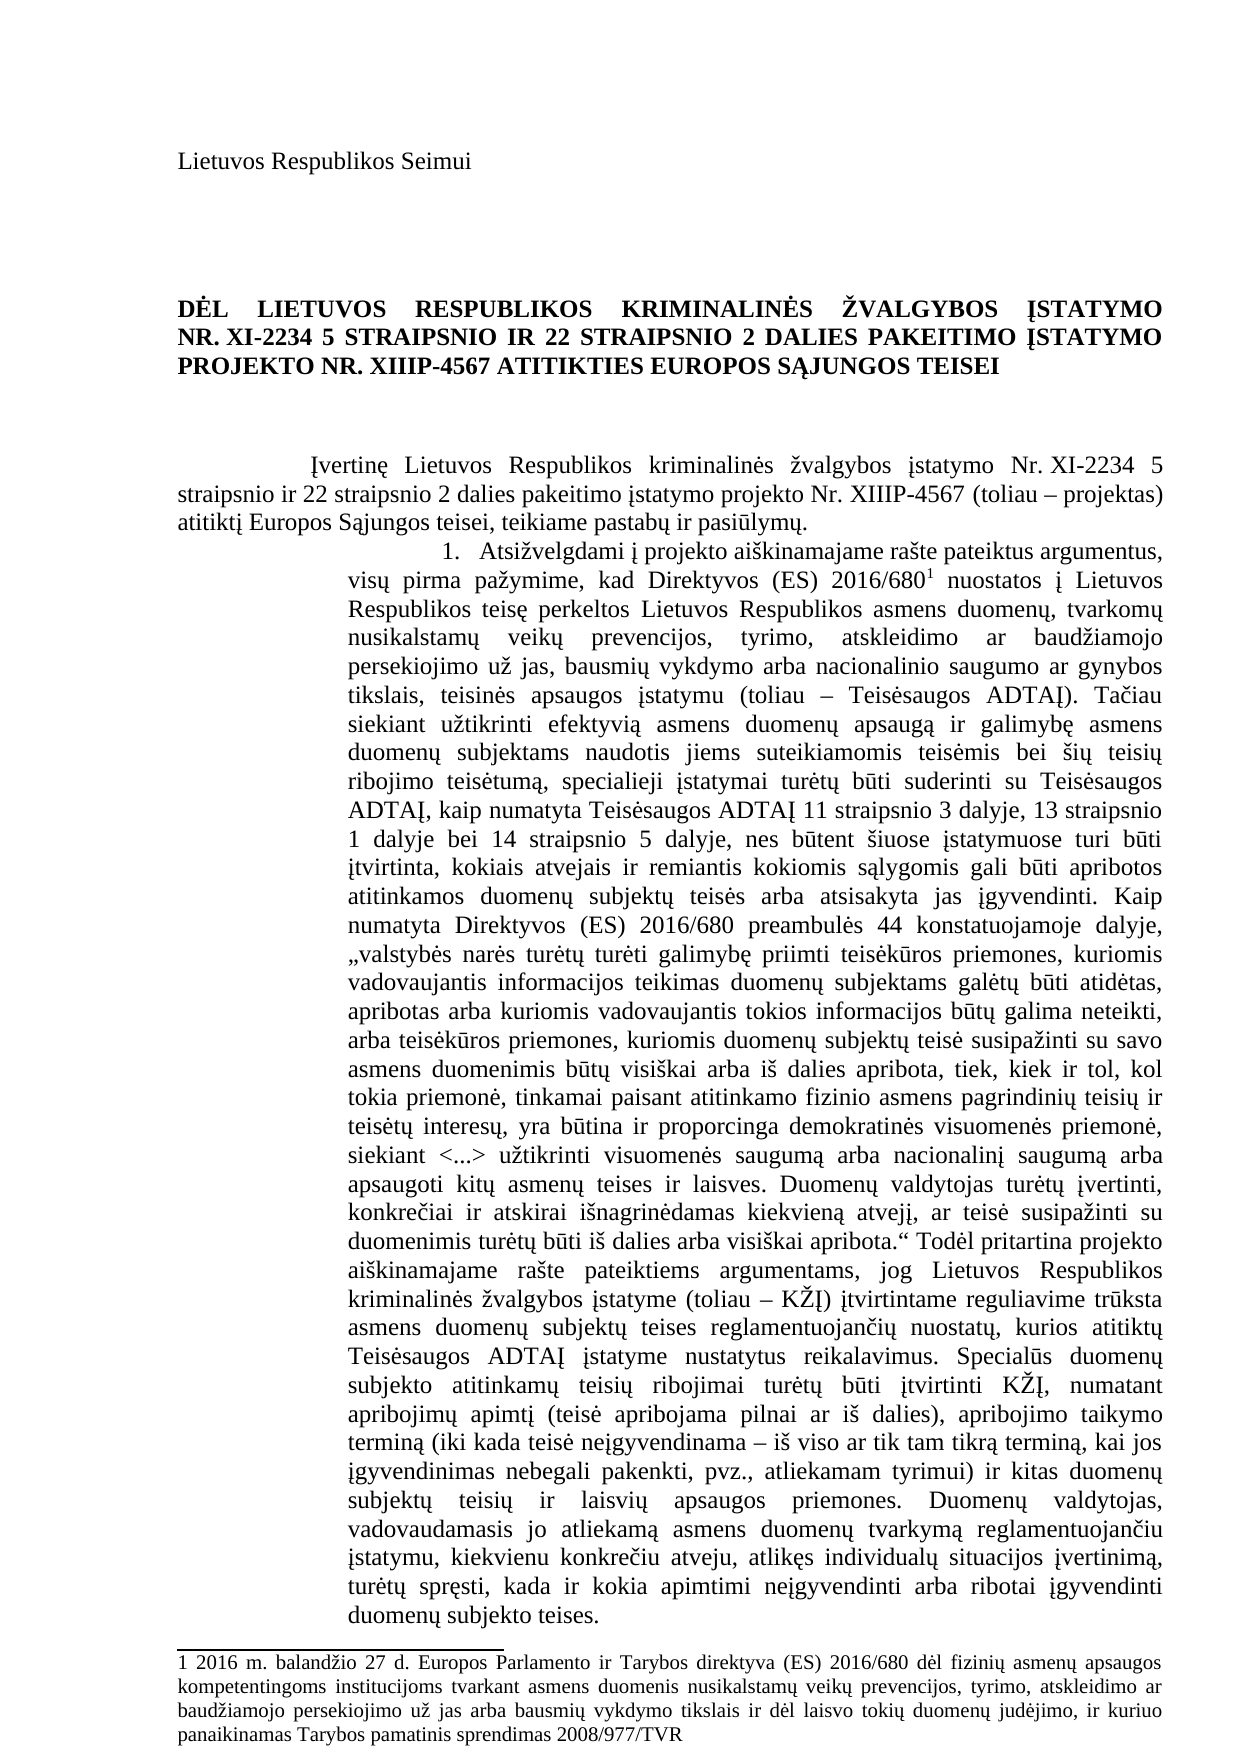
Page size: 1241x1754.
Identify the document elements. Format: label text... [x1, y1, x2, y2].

text Įvertinę Lietuvos Respublikos kriminalinės žvalgybos įstatymo Nr. XI‑2234 5 straipsnio ir 22 straipsnio 2 dalies pakeitimo įstatymo projekto Nr. XIIIP-4567 (toliau – projektas) atitiktį Europos Sąjungos teisei, teikiame pastabų ir pasiūlymų. [177, 450, 1163, 536]
text Dėl Lietuvos Respublikos Kriminalinės žvalgybos įstatymo Nr. XI‑2234 5 straipsnio ir 22 straipsnio 2 dalies pakeitimo įstatymo projekto Nr. XIIIP-4567 atitikties Europos Sąjungos teisei [177, 294, 1163, 380]
list Atsižvelgdami į projekto aiškinamajame rašte pateiktus argumentus, visų pirma pažymime, kad Direktyvos (ES) 2016/680 nuostatos į Lietuvos Respublikos teisę perkeltos Lietuvos Respublikos asmens duomenų, tvarkomų nusikalstamų veikų prevencijos, tyrimo, atskleidimo ar baudžiamojo persekiojimo už jas, bausmių vykdymo arba nacionalinio saugumo ar gynybos tikslais, teisinės apsaugos įstatymu (toliau – Teisėsaugos ADTAĮ). Tačiau siekiant užtikrinti efektyvią asmens duomenų apsaugą ir galimybę asmens duomenų subjektams naudotis jiems suteikiamomis teisėmis bei šių teisių ribojimo teisėtumą, specialieji įstatymai turėtų būti suderinti su Teisėsaugos ADTAĮ, kaip numatyta Teisėsaugos ADTAĮ 11 straipsnio 3 dalyje, 13 straipsnio 1 dalyje bei 14 straipsnio 5 dalyje, nes būtent šiuose įstatymuose turi būti įtvirtinta, kokiais atvejais ir remiantis kokiomis sąlygomis gali būti apribotos atitinkamos duomenų subjektų teisės arba atsisakyta jas įgyvendinti. Kaip numatyta Direktyvos (ES) 2016/680 preambulės 44 konstatuojamoje dalyje, „valstybės narės turėtų turėti galimybę priimti teisėkūros priemones, kuriomis vadovaujantis informacijos teikimas duomenų subjektams galėtų būti atidėtas, apribotas arba kuriomis vadovaujantis tokios informacijos būtų galima neteikti, arba teisėkūros priemones, kuriomis duomenų subjektų teisė susipažinti su savo asmens duomenimis būtų visiškai arba iš dalies apribota, tiek, kiek ir tol, kol tokia priemonė, tinkamai paisant atitinkamo fizinio asmens pagrindinių teisių ir teisėtų interesų, yra būtina ir proporcinga demokratinės visuomenės priemonė, siekiant <...> užtikrinti visuomenės saugumą arba nacionalinį saugumą arba apsaugoti kitų asmenų teises ir laisves. Duomenų valdytojas turėtų įvertinti, konkrečiai ir atskirai išnagrinėdamas kiekvieną atvejį, ar teisė susipažinti su duomenimis turėtų būti iš dalies arba visiškai apribota.“ Todėl pritartina projekto aiškinamajame rašte pateiktiems argumentams, jog Lietuvos Respublikos kriminalinės žvalgybos įstatyme (toliau – KŽĮ) įtvirtintame reguliavime trūksta asmens duomenų subjektų teises reglamentuojančių nuostatų, kurios atitiktų Teisėsaugos ADTAĮ įstatyme nustatytus reikalavimus. Specialūs duomenų subjekto atitinkamų teisių ribojimai turėtų būti įtvirtinti KŽĮ, numatant apribojimų apimtį (teisė apribojama pilnai ar iš dalies), apribojimo taikymo terminą (iki kada teisė neįgyvendinama – iš viso ar tik tam tikrą terminą, kai jos įgyvendinimas nebegali pakenkti, pvz., atliekamam tyrimui) ir kitas duomenų subjektų teisių ir laisvių apsaugos priemones. Duomenų valdytojas, vadovaudamasis jo atliekamą asmens duomenų tvarkymą reglamentuojančiu įstatymu, kiekvienu konkrečiu atveju, atlikęs individualų situacijos įvertinimą, turėtų spręsti, kada ir kokia apimtimi neįgyvendinti arba ribotai įgyvendinti duomenų subjekto teises. [310, 536, 1163, 1629]
text Lietuvos Respublikos Seimui [177, 146, 1130, 174]
list 2016 m. balandžio 27 d. Europos Parlamento ir Tarybos direktyva (ES) 2016/680 dėl fizinių asmenų apsaugos kompetentingoms institucijoms tvarkant asmens duomenis nusikalstamų veikų prevencijos, tyrimo, atskleidimo ar baudžiamojo persekiojimo už jas arba bausmių vykdymo tikslais ir dėl laisvo tokių duomenų judėjimo, ir kuriuo panaikinamas Tarybos pamatinis sprendimas 2008/977/TVR [177, 1650, 1163, 1746]
